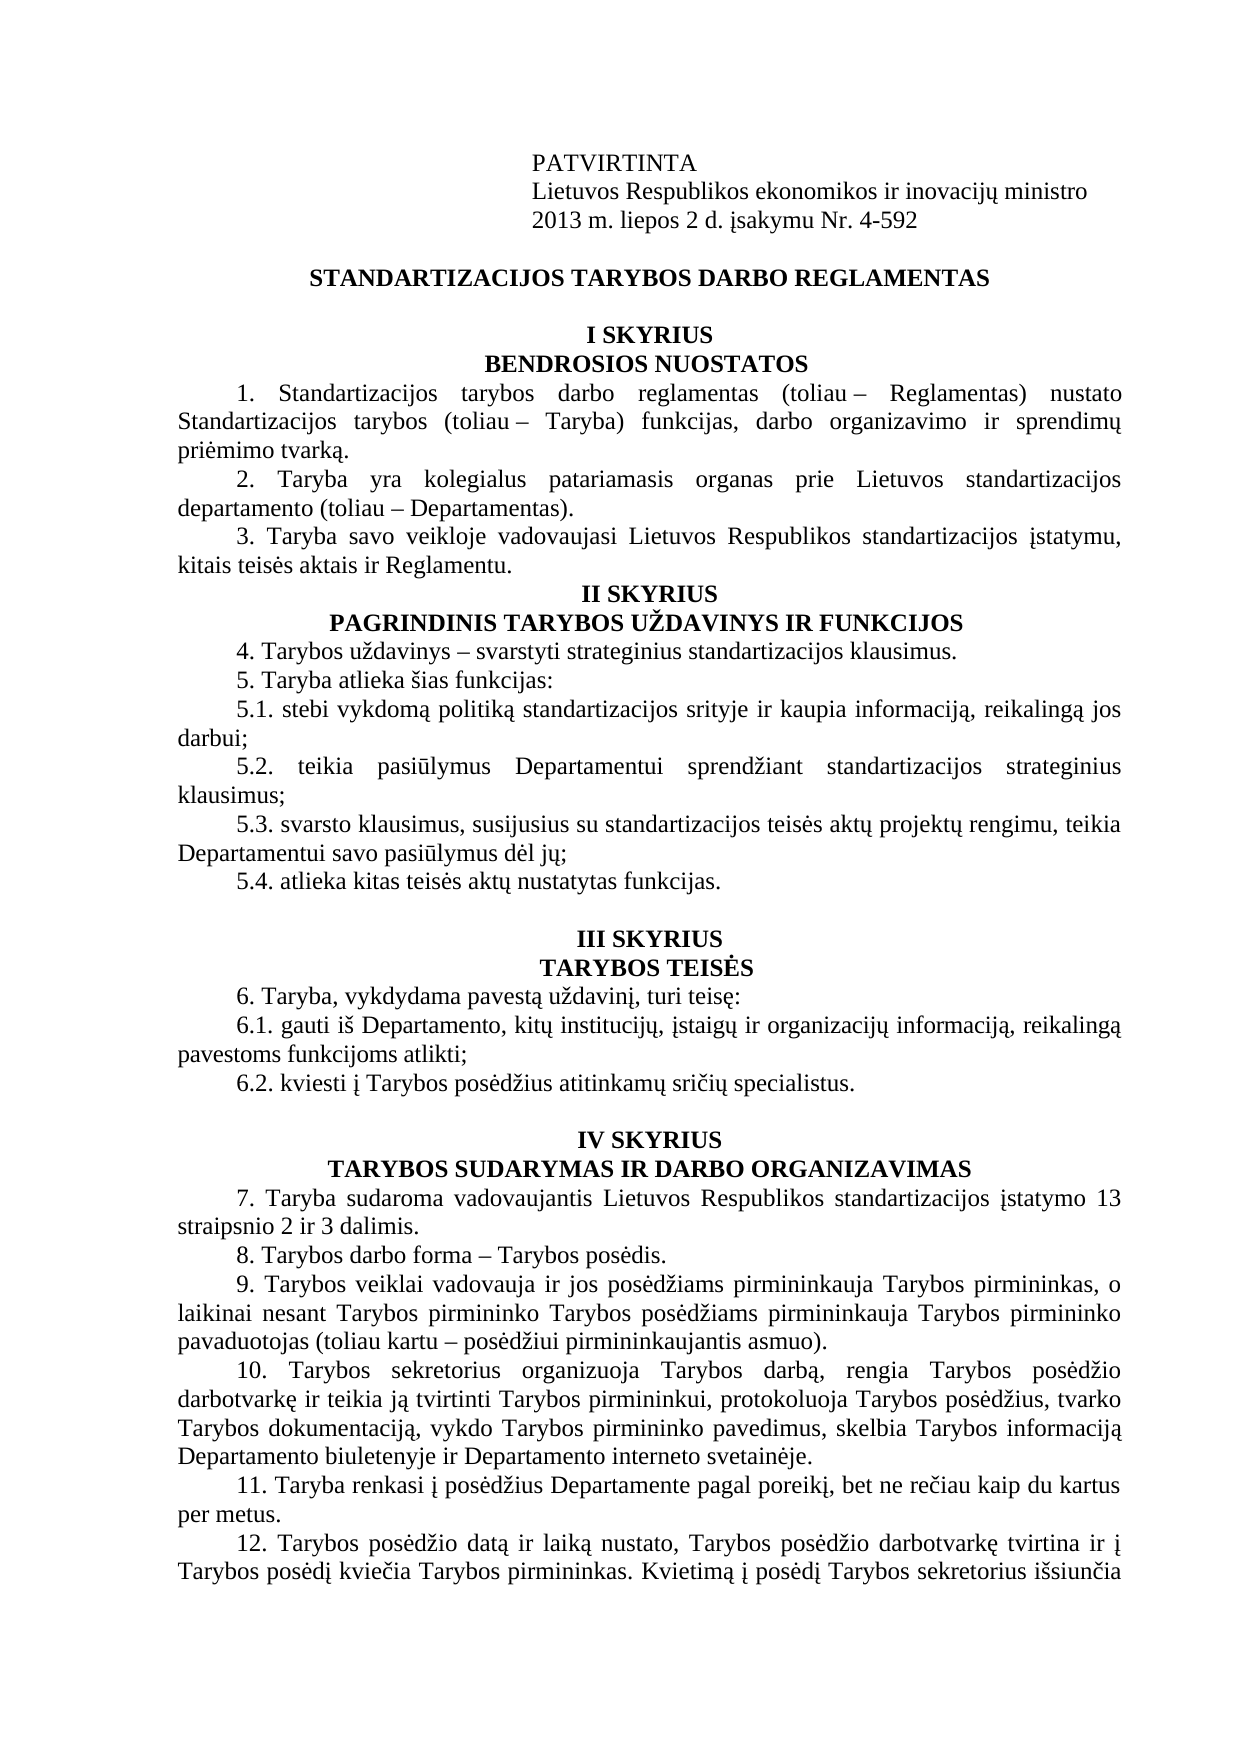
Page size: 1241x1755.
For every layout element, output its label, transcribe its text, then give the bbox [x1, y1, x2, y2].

text 2013 m. liepos 2 d. įsakymu Nr. 4-592 [177, 205, 1122, 234]
text 6. Taryba, vykdydama pavestą uždavinį, turi teisę: [177, 981, 1122, 1010]
text 10. Tarybos sekretorius organizuoja Tarybos darbą, rengia Tarybos posėdžio darbotvarkę ir teikia ją tvirtinti Tarybos pirmininkui, protokoluoja Tarybos posėdžius, tvarko Tarybos dokumentaciją, vykdo Tarybos pirmininko pavedimus, skelbia Tarybos informaciją Departamento biuletenyje ir Departamento interneto svetainėje. [177, 1355, 1122, 1470]
text 8. Tarybos darbo forma – Tarybos posėdis. [177, 1240, 1122, 1269]
text 5. Taryba atlieka šias funkcijas: [177, 665, 1122, 694]
text 7. Taryba sudaroma vadovaujantis Lietuvos Respublikos standartizacijos įstatymo 13 straipsnio 2 ir 3 dalimis. [177, 1183, 1122, 1240]
text 2. Taryba yra kolegialus patariamasis organas prie Lietuvos standartizacijos departamento (toliau – Departamentas). [177, 464, 1122, 521]
text I SKYRIUS [177, 320, 1122, 349]
text 9. Tarybos veiklai vadovauja ir jos posėdžiams pirmininkauja Tarybos pirmininkas, o laikinai nesant Tarybos pirmininko Tarybos posėdžiams pirmininkauja Tarybos pirmininko pavaduotojas (toliau kartu – posėdžiui pirmininkaujantis asmuo). [177, 1269, 1122, 1355]
text STANDARTIZACIJOS TARYBOS DARBO REGLAMENTAS [177, 263, 1122, 291]
text PATVIRTINTA [177, 148, 1122, 176]
text 5.2. teikia pasiūlymus Departamentui sprendžiant standartizacijos strateginius klausimus; [177, 751, 1122, 809]
text III SKYRIUS [177, 924, 1122, 953]
text 5.4. atlieka kitas teisės aktų nustatytas funkcijas. [177, 866, 1122, 895]
text TARYBOS SUDARYMAS IR DARBO ORGANIZAVIMAS [177, 1154, 1122, 1183]
text 5.3. svarsto klausimus, susijusius su standartizacijos teisės aktų projektų rengimu, teikia Departamentui savo pasiūlymus dėl jų; [177, 809, 1122, 866]
text 5.1. stebi vykdomą politiką standartizacijos srityje ir kaupia informaciją, reikalingą jos darbui; [177, 694, 1122, 751]
text 1. Standartizacijos tarybos darbo reglamentas (toliau – Reglamentas) nustato Standartizacijos tarybos (toliau – Taryba) funkcijas, darbo organizavimo ir sprendimų priėmimo tvarką. [177, 378, 1122, 464]
text 11. Taryba renkasi į posėdžius Departamente pagal poreikį, bet ne rečiau kaip du kartus per metus. [177, 1470, 1122, 1528]
text BENDROSIOS NUOSTATOS [177, 349, 1122, 378]
text IV SKYRIUS [177, 1125, 1122, 1154]
text II SKYRIUS [177, 579, 1122, 608]
text 6.1. gauti iš Departamento, kitų institucijų, įstaigų ir organizacijų informaciją, reikalingą pavestoms funkcijoms atlikti; [177, 1010, 1122, 1068]
text 3. Taryba savo veikloje vadovaujasi Lietuvos Respublikos standartizacijos įstatymu, kitais teisės aktais ir Reglamentu. [177, 521, 1122, 579]
text Lietuvos Respublikos ekonomikos ir inovacijų ministro [177, 176, 1122, 205]
text 12. Tarybos posėdžio datą ir laiką nustato, Tarybos posėdžio darbotvarkę tvirtina ir į Tarybos posėdį kviečia Tarybos pirmininkas. Kvietimą į posėdį Tarybos sekretorius išsiunčia [177, 1528, 1122, 1585]
text 6.2. kviesti į Tarybos posėdžius atitinkamų sričių specialistus. [177, 1068, 1122, 1096]
text 4. Tarybos uždavinys – svarstyti strateginius standartizacijos klausimus. [177, 636, 1122, 665]
text TARYBOS TEISĖS [177, 953, 1122, 981]
text PAGRINDINIS TARYBOS UŽDAVINYS IR FUNKCIJOS [177, 608, 1122, 636]
